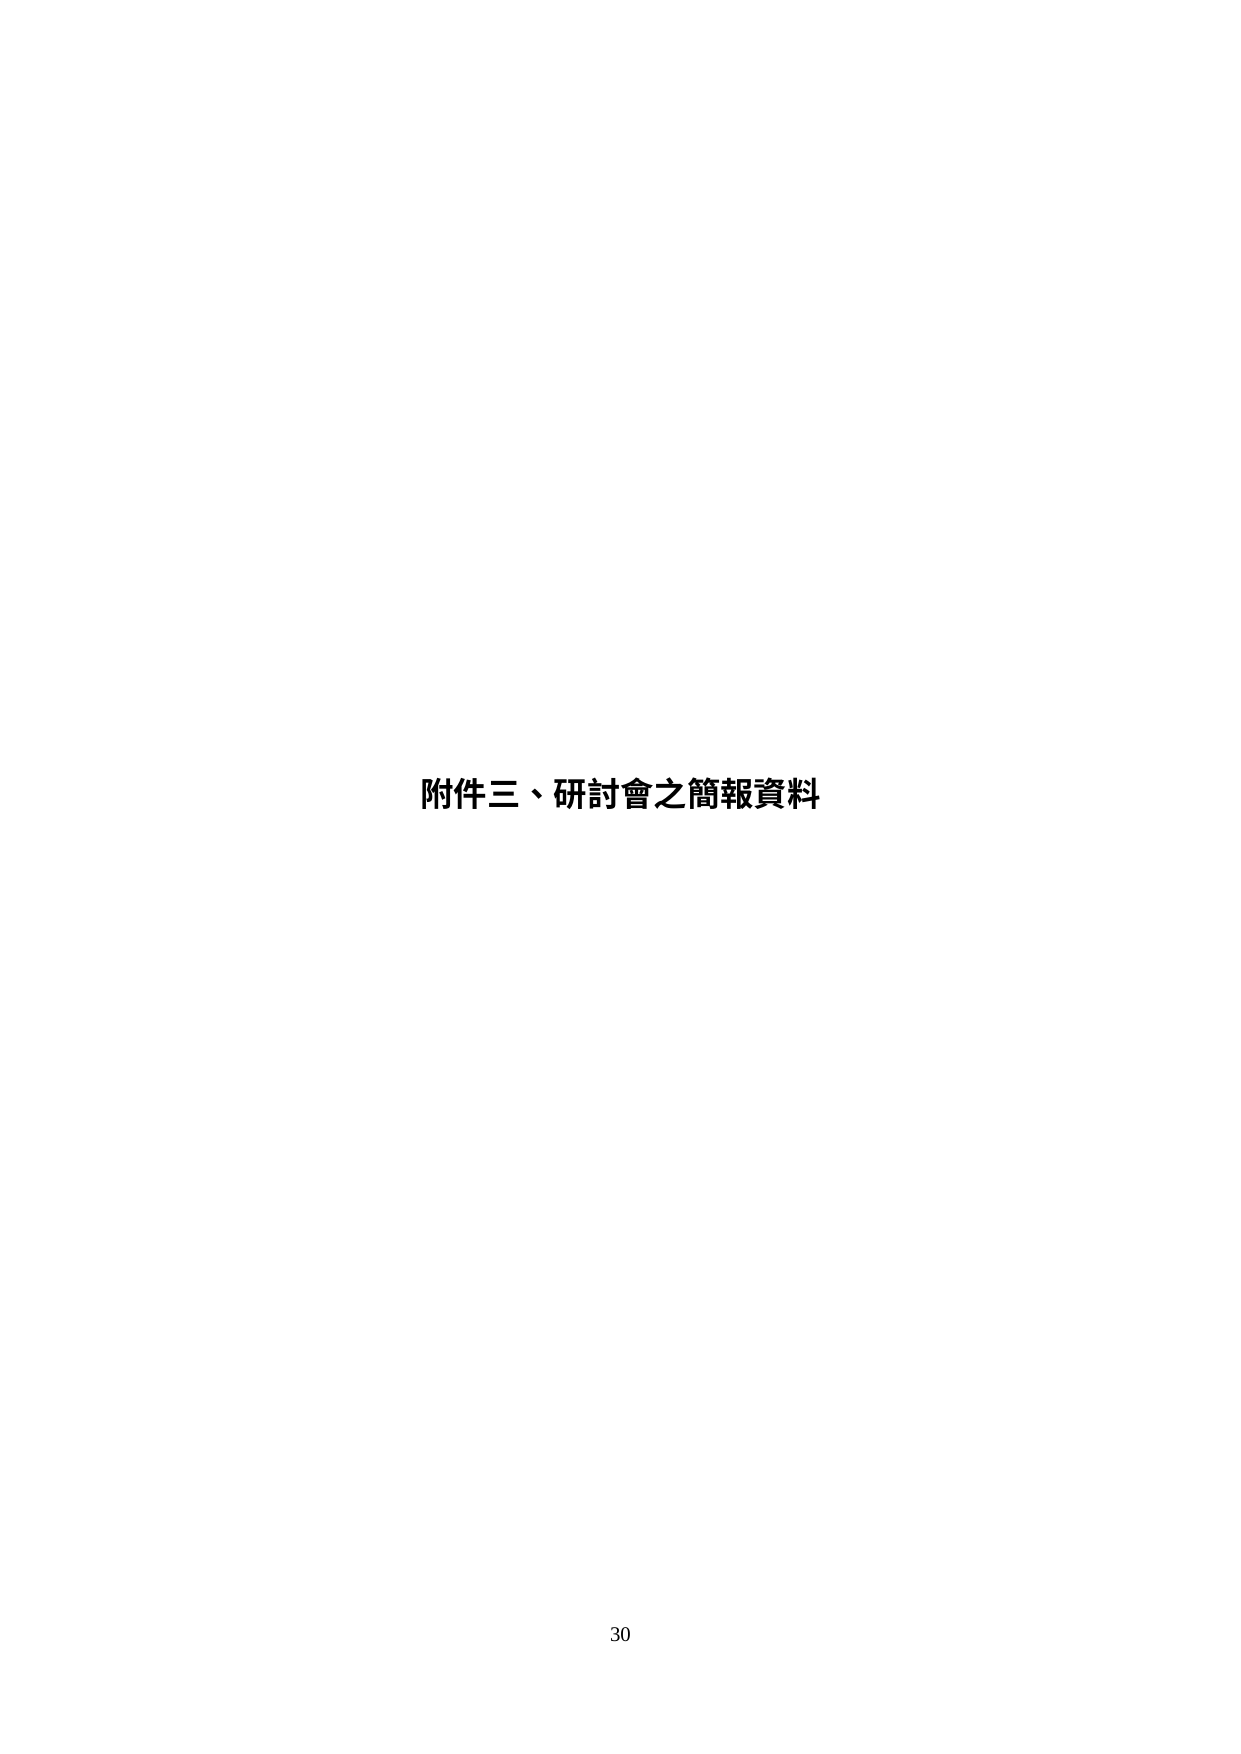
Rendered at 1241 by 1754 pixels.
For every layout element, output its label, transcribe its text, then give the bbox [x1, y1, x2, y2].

text 附件三、研討會之簡報資料 [148, 769, 1092, 815]
